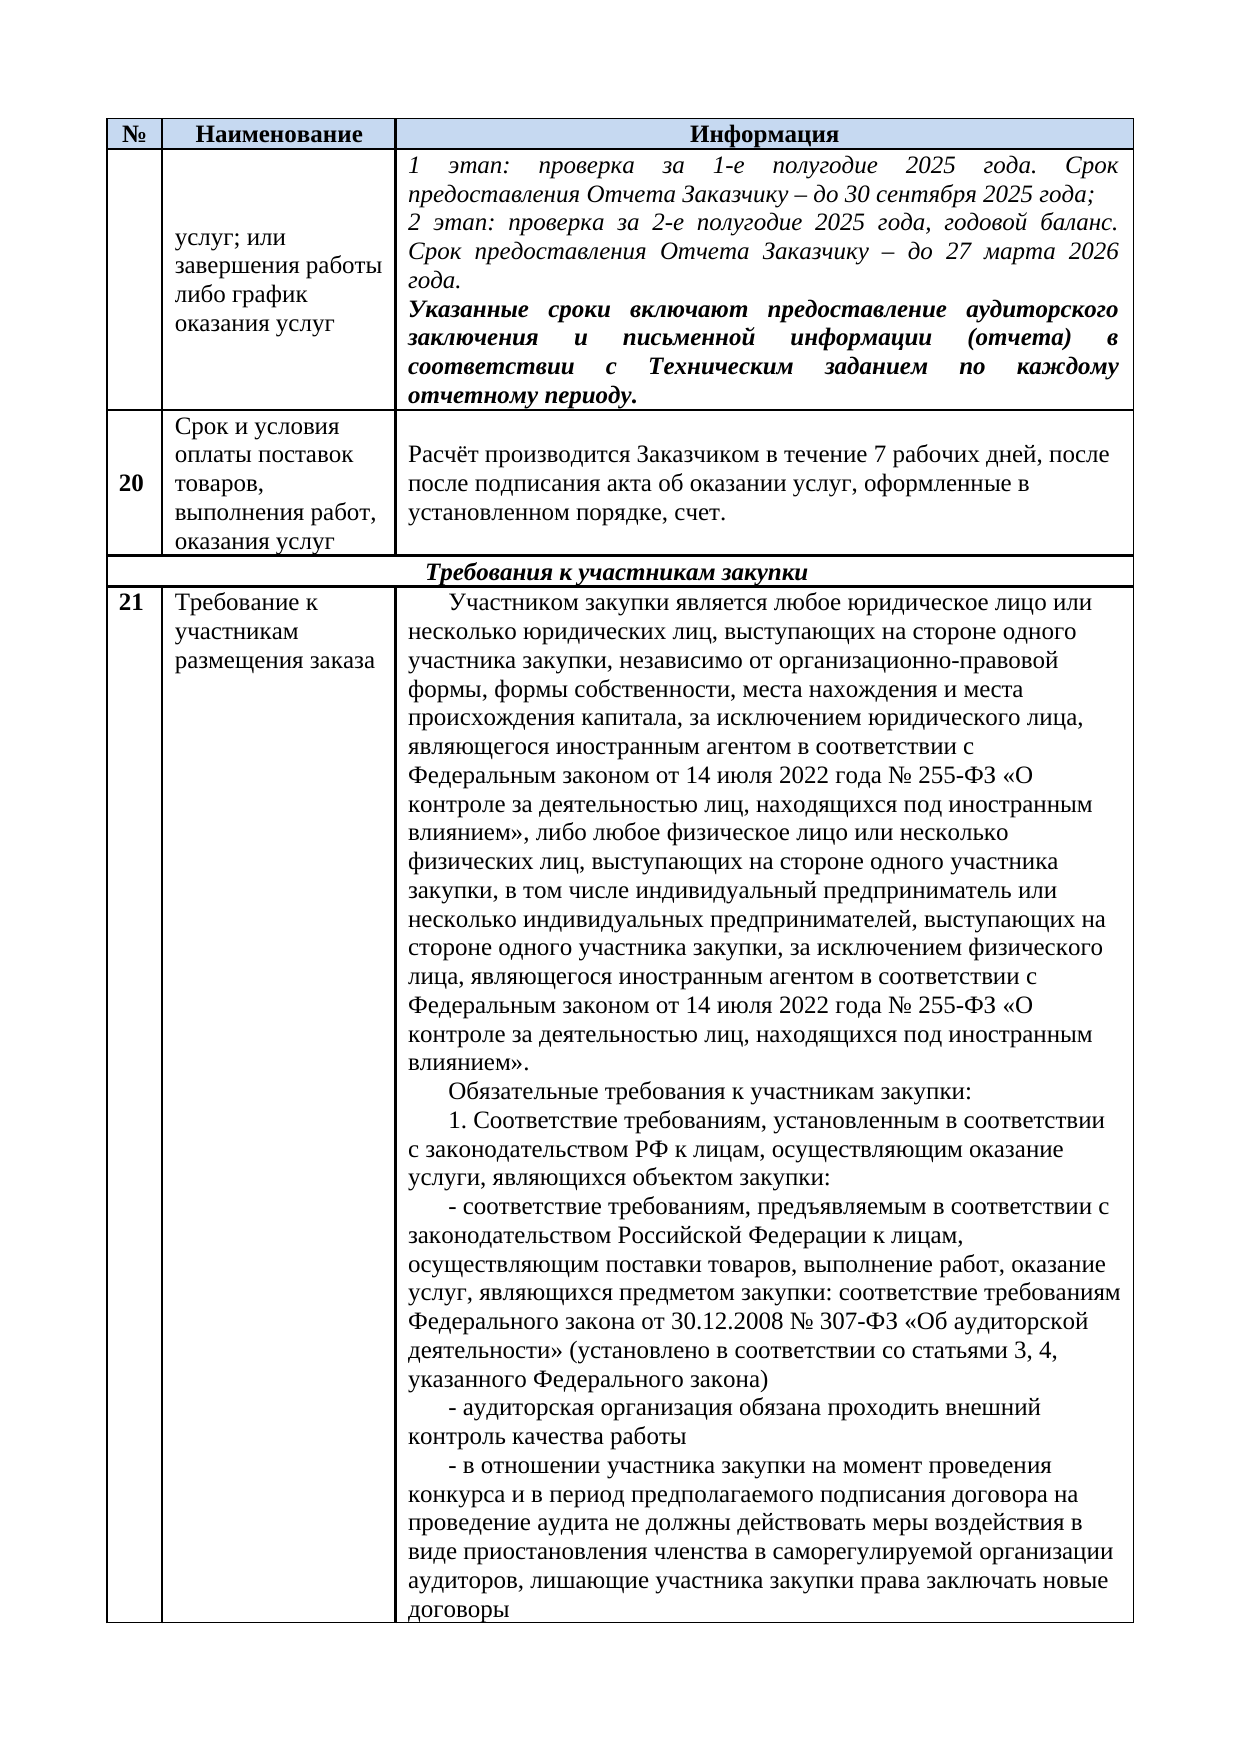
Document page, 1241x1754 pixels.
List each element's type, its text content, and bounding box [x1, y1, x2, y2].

table_header Информация [397, 119, 1133, 148]
table_cell [108, 411, 161, 554]
table_cell Требования к участникам закупки [108, 557, 1133, 585]
table_cell Срок и условия оплаты поставок товаров, выполнения работ, оказания услуг [163, 411, 394, 554]
table_cell услуг; или завершения работы либо график оказания услуг [163, 150, 394, 409]
table_cell Расчёт производится Заказчиком в течение 7 рабочих дней, после после подписания акта об оказании услуг, оформленные в установленном порядке, счет. [397, 411, 1133, 554]
table_cell [108, 588, 161, 1622]
table_cell [108, 150, 161, 409]
table_cell Участником закупки является любое юридическое лицо или несколько юридических лиц, выступающих на стороне одного участника закупки, независимо от организационно-правовой формы, формы собственности, места нахождения и места происхождения капитала, за исключением юридического лица, являющегося иностранным агентом в соответствии с Федеральным законом от 14 июля 2022 года № 255-ФЗ «О контроле за деятельностью лиц, находящихся под иностранным влиянием», либо любое физическое лицо или несколько физических лиц, выступающих на стороне одного участника закупки, в том числе индивидуальный предприниматель или несколько индивидуальных предпринимателей, выступающих на стороне одного участника закупки, за исключением физического лица, являющегося иностранным агентом в соответствии с Федеральным законом от 14 июля 2022 года № 255-ФЗ «О контроле за деятельностью лиц, находящихся под иностранным влиянием». Обязательные требования к участникам закупки: 1. Соответствие требованиям, установленным в соответствии с законодательством РФ к лицам, осуществляющим оказание услуги, являющихся объектом закупки: - соответствие требованиям, предъявляемым в соответствии с законодательством Российской Федерации к лицам, осуществляющим поставки товаров, выполнение работ, оказание услуг, являющихся предметом закупки: соответствие требованиям Федерального закона от 30.12.2008 № 307-ФЗ «Об аудиторской деятельности» (установлено в соответствии со статьями 3, 4, указанного Федерального закона) - аудиторская организация обязана проходить внешний контроль качества работы - в отношении участника закупки на момент проведения конкурса и в период предполагаемого подписания договора на проведение аудита не должны действовать меры воздействия в виде приостановления членства в саморегулируемой организации аудиторов, лишающие участника закупки права заключать новые договоры [397, 588, 1133, 1622]
table_cell 1 этап: проверка за 1-е полугодие 2025 года. Срок предоставления Отчета Заказчику – до 30 сентября 2025 года; 2 этап: проверка за 2-е полугодие 2025 года, годовой баланс. Срок предоставления Отчета Заказчику – до 27 марта 2026 года. Указанные сроки включают предоставление аудиторского заключения и письменной информации (отчета) в соответствии с Техническим заданием по каждому отчетному периоду. [397, 150, 1133, 409]
table_header Наименование [163, 119, 394, 148]
table_header № [108, 119, 161, 148]
table_cell Требование к участникам размещения заказа [163, 588, 394, 1622]
